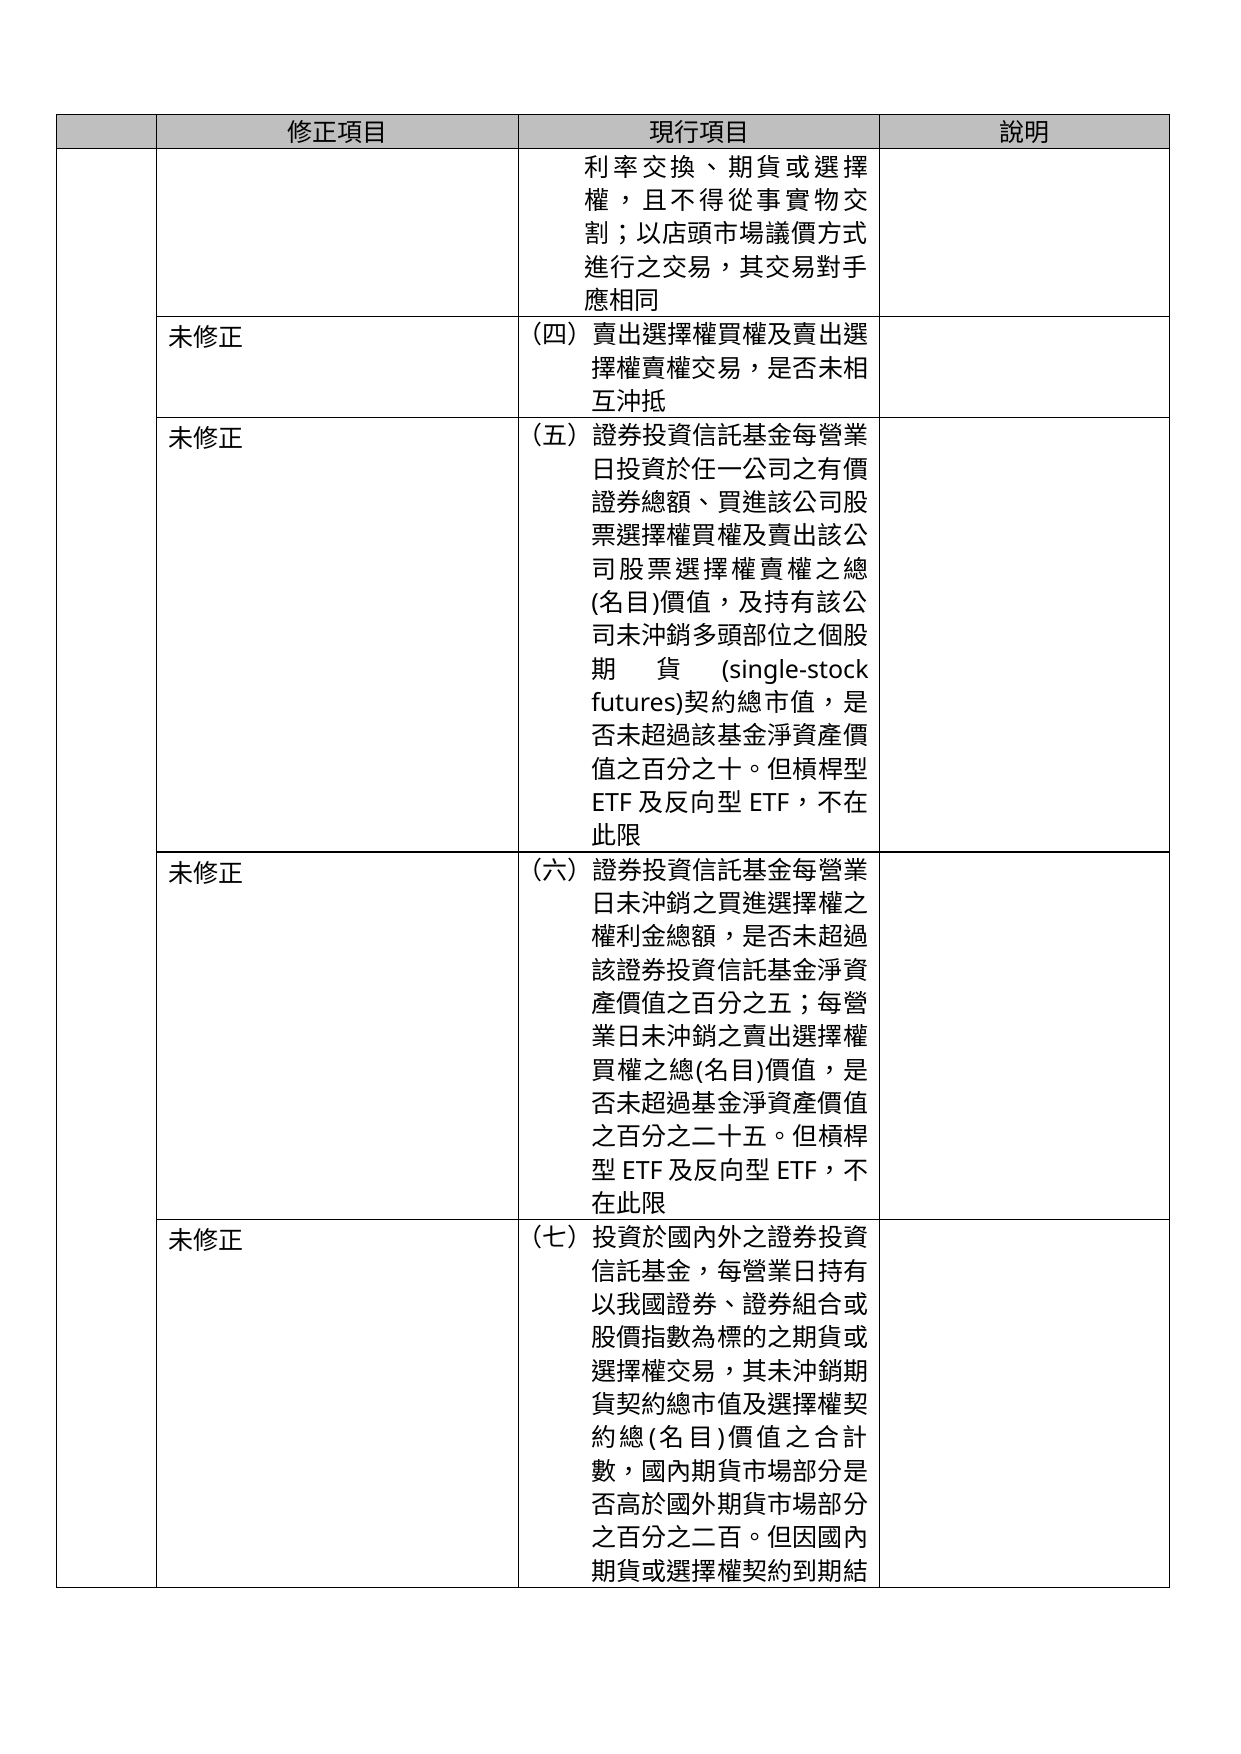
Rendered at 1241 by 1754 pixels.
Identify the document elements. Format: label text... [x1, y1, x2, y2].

table_cell （四）賣出選擇權買權及賣出選擇權賣權交易，是否未相互沖抵 [519, 317, 879, 417]
table_cell （五）證券投資信託基金每營業日投資於任一公司之有價證券總額、買進該公司股票選擇權買權及賣出該公司股票選擇權賣權之總(名目)價值，及持有該公司未沖銷多頭部位之個股期貨(single-stock futures)契約總市值，是否未超過該基金淨資產價值之百分之十。但槓桿型ETF及反向型ETF，不在此限 [519, 418, 879, 851]
table_cell 利率交換、期貨或選擇權，且不得從事實物交割；以店頭市場議價方式進行之交易，其交易對手應相同 [519, 149, 879, 316]
table_cell 未修正 [157, 418, 518, 851]
table_cell [880, 853, 1169, 1219]
table_cell [880, 317, 1169, 417]
table_cell [880, 418, 1169, 851]
table_cell [57, 149, 156, 1587]
table_cell [880, 1220, 1169, 1587]
table_header 現行項目 [519, 115, 879, 148]
table_cell 未修正 [157, 853, 518, 1219]
table_cell （六）證券投資信託基金每營業日未沖銷之買進選擇權之權利金總額，是否未超過該證券投資信託基金淨資產價值之百分之五；每營業日未沖銷之賣出選擇權買權之總(名目)價值，是否未超過基金淨資產價值之百分之二十五。但槓桿型ETF及反向型ETF，不在此限 [519, 853, 879, 1219]
table_cell [880, 149, 1169, 316]
table_cell （七）投資於國內外之證券投資信託基金，每營業日持有以我國證券、證券組合或股價指數為標的之期貨或選擇權交易，其未沖銷期貨契約總市值及選擇權契約總(名目)價值之合計數，國內期貨市場部分是否高於國外期貨市場部分之百分之二百。但因國內期貨或選擇權契約到期結 [519, 1220, 879, 1587]
table_cell 未修正 [157, 1220, 518, 1587]
table_cell [157, 149, 518, 316]
table_header [57, 115, 156, 148]
table_cell 未修正 [157, 317, 518, 417]
table_header 修正項目 [157, 115, 518, 148]
table_header 說明 [880, 115, 1169, 148]
